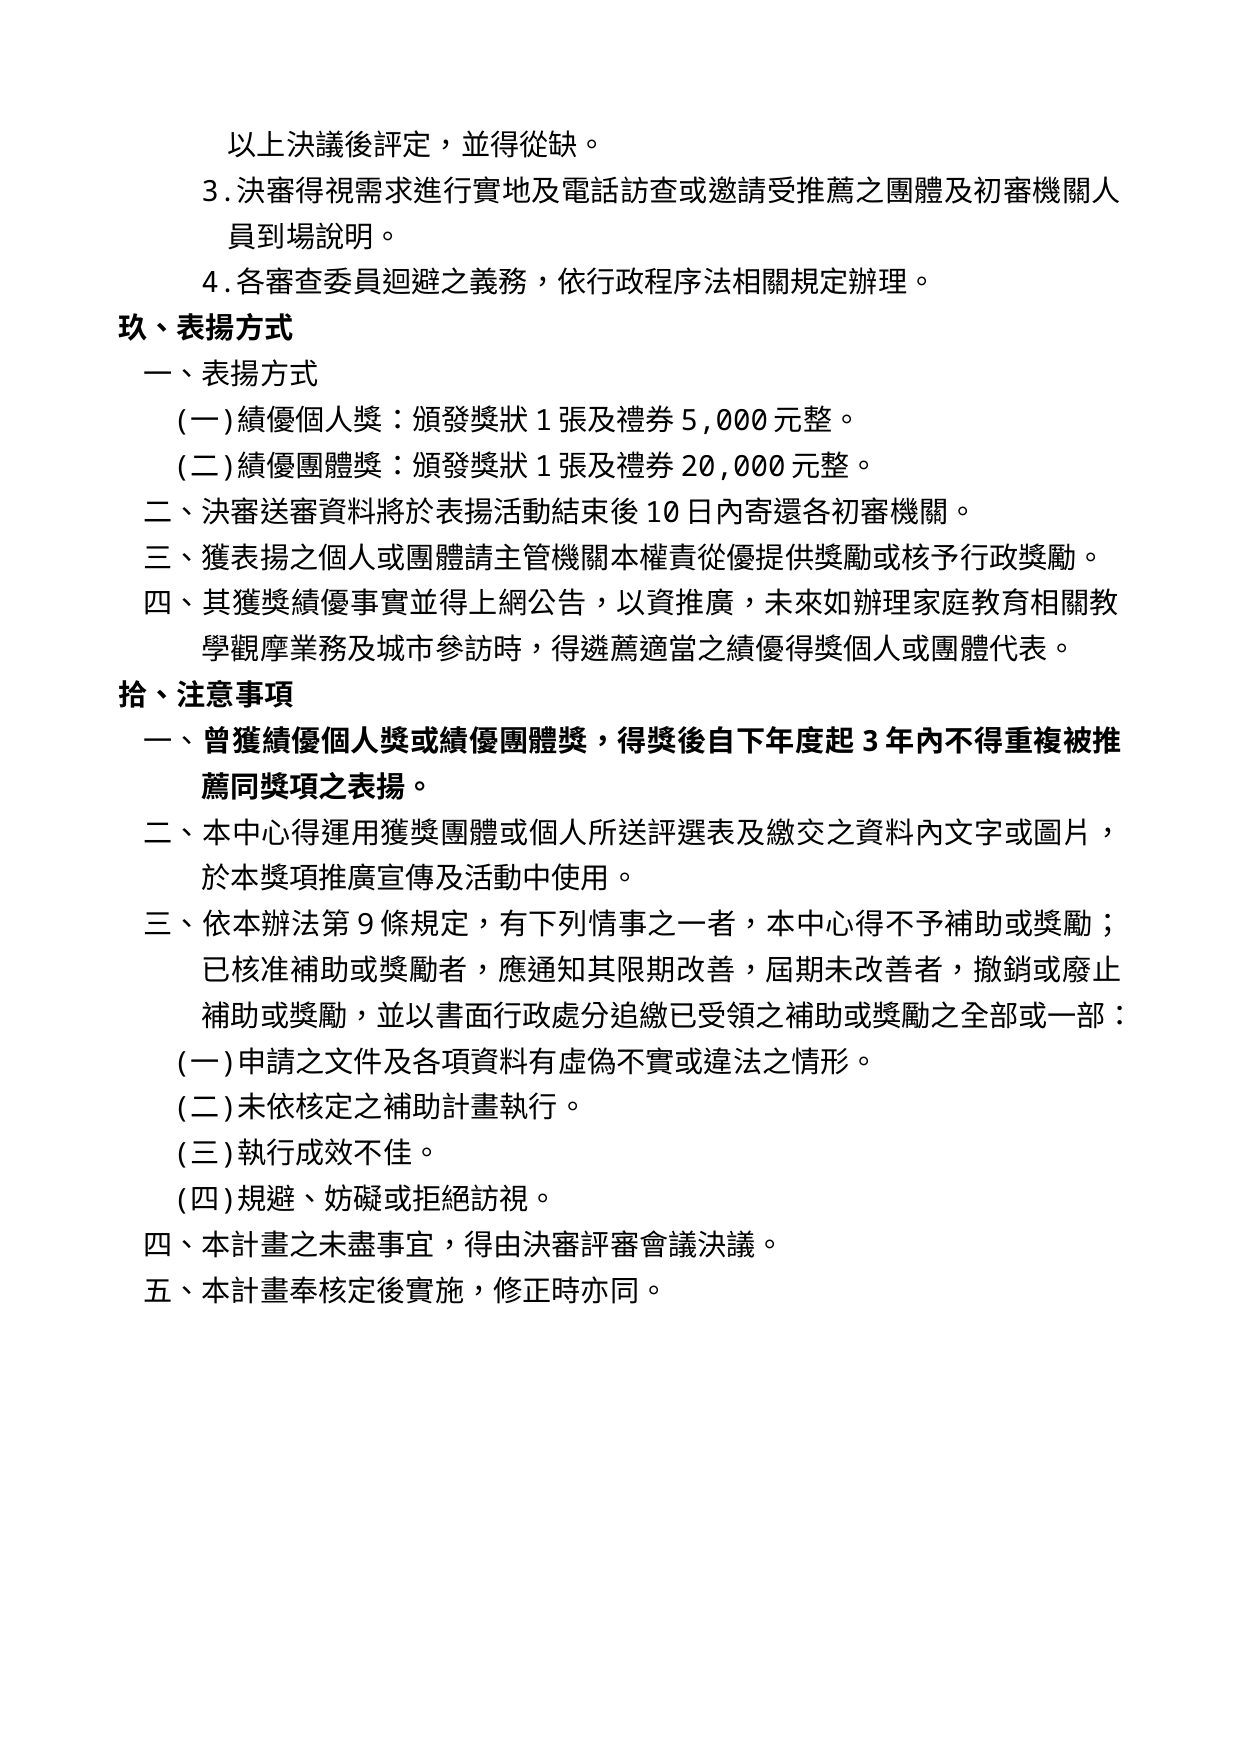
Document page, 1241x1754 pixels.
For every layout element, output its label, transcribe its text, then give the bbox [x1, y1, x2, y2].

text 五、本計畫奉核定後實施，修正時亦同。 [143, 1264, 1122, 1310]
text (二)未依核定之補助計畫執行。 [173, 1081, 1122, 1126]
text (四)規避、妨礙或拒絕訪視。 [173, 1172, 1122, 1218]
text 一、表揚方式 [143, 347, 1122, 393]
text 二、決審送審資料將於表揚活動結束後10日內寄還各初審機關。 [143, 485, 1122, 531]
text 四、本計畫之未盡事宜，得由決審評審會議決議。 [143, 1218, 1122, 1264]
text (三)執行成效不佳。 [173, 1126, 1122, 1172]
text (二)績優團體獎：頒發獎狀1張及禮券20,000元整。 [173, 439, 1122, 485]
text 二、本中心得運用獲獎團體或個人所送評選表及繳交之資料內文字或圖片，於本獎項推廣宣傳及活動中使用。 [143, 806, 1122, 897]
text 以上決議後評定，並得從缺。 [201, 118, 1122, 164]
text (一)績優個人獎：頒發獎狀1張及禮券5,000元整。 [173, 393, 1122, 439]
text 3.決審得視需求進行實地及電話訪查或邀請受推薦之團體及初審機關人員到場說明。 [201, 164, 1122, 256]
text 拾、注意事項 [118, 668, 1122, 714]
text 玖、表揚方式 [118, 301, 1122, 347]
text 4.各審查委員迴避之義務，依行政程序法相關規定辦理。 [201, 256, 1122, 301]
text 三、依本辦法第9條規定，有下列情事之一者，本中心得不予補助或獎勵；已核准補助或獎勵者，應通知其限期改善，屆期未改善者，撤銷或廢止補助或獎勵，並以書面行政處分追繳已受領之補助或獎勵之全部或一部： [143, 897, 1122, 1035]
text (一)申請之文件及各項資料有虛偽不實或違法之情形。 [173, 1035, 1122, 1081]
text 一、曾獲績優個人獎或績優團體獎，得獎後自下年度起3年內不得重複被推薦同獎項之表揚。 [143, 714, 1122, 806]
text 四、其獲獎績優事實並得上網公告，以資推廣，未來如辦理家庭教育相關教學觀摩業務及城市參訪時，得遴薦適當之績優得獎個人或團體代表。 [143, 576, 1122, 668]
text 三、獲表揚之個人或團體請主管機關本權責從優提供獎勵或核予行政獎勵。 [143, 531, 1122, 576]
